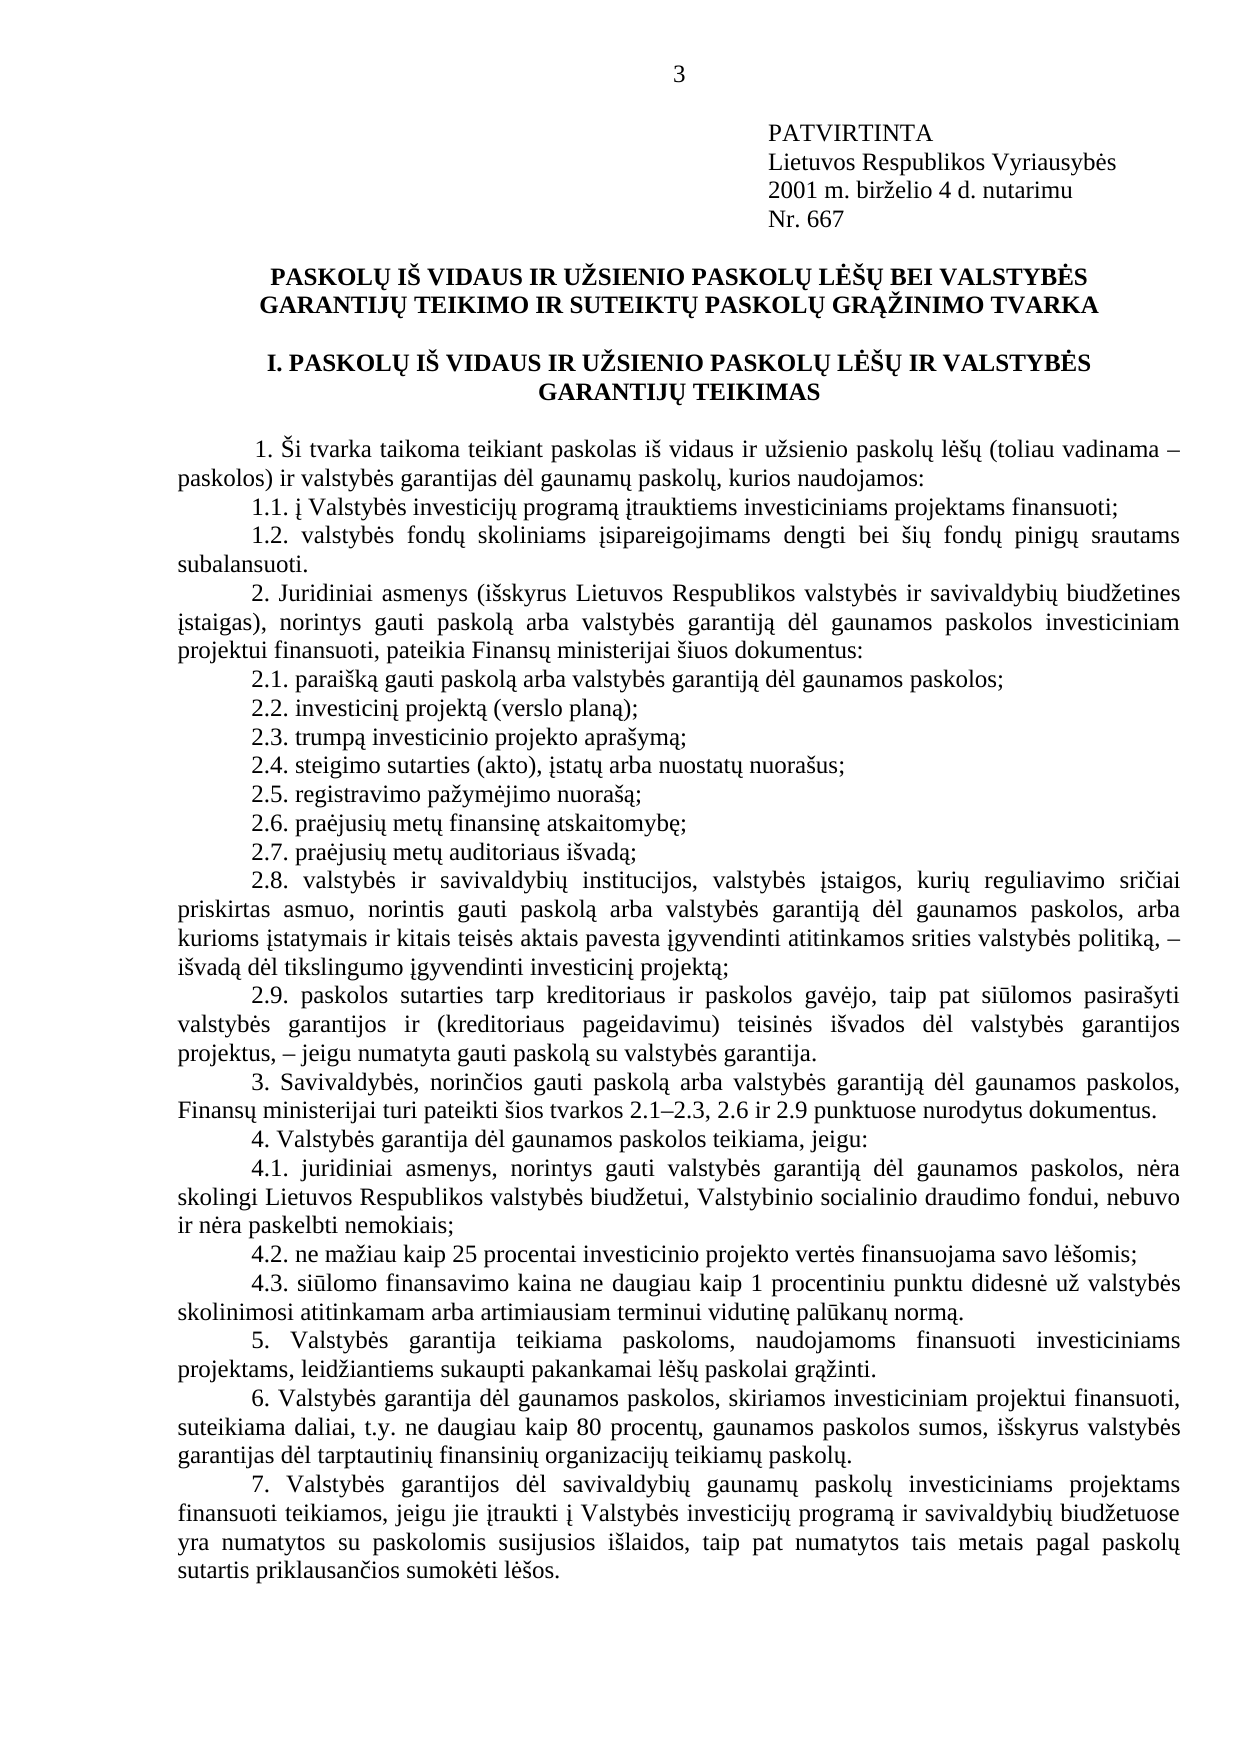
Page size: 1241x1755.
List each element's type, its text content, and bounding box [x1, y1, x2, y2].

text 2.7. praėjusių metų auditoriaus išvadą; [177, 837, 1181, 866]
text 2.2. investicinį projektą (verslo planą); [177, 693, 1181, 722]
text PASKOLŲ IŠ VIDAUS IR UŽSIENIO PASKOLŲ LĖŠŲ BEI VALSTYBĖS [177, 262, 1181, 291]
text PATVIRTINTA [768, 118, 1181, 147]
text I. PASKOLŲ IŠ VIDAUS IR UŽSIENIO PASKOLŲ LĖŠŲ IR VALSTYBĖS [177, 348, 1181, 377]
text 6. Valstybės garantija dėl gaunamos paskolos, skiriamos investiciniam projektui finansuoti, suteikiama daliai, t.y. ne daugiau kaip 80 procentų, gaunamos paskolos sumos, išskyrus valstybės garantijas dėl tarptautinių finansinių organizacijų teikiamų paskolų. [177, 1383, 1181, 1469]
text 4.1. juridiniai asmenys, norintys gauti valstybės garantiją dėl gaunamos paskolos, nėra skolingi Lietuvos Respublikos valstybės biudžetui, Valstybinio socialinio draudimo fondui, nebuvo ir nėra paskelbti nemokiais; [177, 1153, 1181, 1239]
text 5. Valstybės garantija teikiama paskoloms, naudojamoms finansuoti investiciniams projektams, leidžiantiems sukaupti pakankamai lėšų paskolai grąžinti. [177, 1326, 1181, 1383]
text 2. Juridiniai asmenys (išskyrus Lietuvos Respublikos valstybės ir savivaldybių biudžetines įstaigas), norintys gauti paskolą arba valstybės garantiją dėl gaunamos paskolos investiciniam projektui finansuoti, pateikia Finansų ministerijai šiuos dokumentus: [177, 578, 1181, 664]
text 4. Valstybės garantija dėl gaunamos paskolos teikiama, jeigu: [177, 1124, 1181, 1153]
text 2.1. paraišką gauti paskolą arba valstybės garantiją dėl gaunamos paskolos; [177, 664, 1181, 693]
text 2.5. registravimo pažymėjimo nuorašą; [177, 779, 1181, 808]
text 4.2. ne mažiau kaip 25 procentai investicinio projekto vertės finansuojama savo lėšomis; [177, 1239, 1181, 1268]
text Lietuvos Respublikos Vyriausybės [177, 147, 1181, 176]
text 1.1. į Valstybės investicijų programą įtrauktiems investiciniams projektams finansuoti; [177, 492, 1181, 521]
text Nr. 667 [177, 204, 1181, 233]
text 2.8. valstybės ir savivaldybių institucijos, valstybės įstaigos, kurių reguliavimo sričiai priskirtas asmuo, norintis gauti paskolą arba valstybės garantiją dėl gaunamos paskolos, arba kurioms įstatymais ir kitais teisės aktais pavesta įgyvendinti atitinkamos srities valstybės politiką, – išvadą dėl tikslingumo įgyvendinti investicinį projektą; [177, 866, 1181, 981]
text 2.9. paskolos sutarties tarp kreditoriaus ir paskolos gavėjo, taip pat siūlomos pasirašyti valstybės garantijos ir (kreditoriaus pageidavimu) teisinės išvados dėl valstybės garantijos projektus, – jeigu numatyta gauti paskolą su valstybės garantija. [177, 981, 1181, 1067]
text GARANTIJŲ TEIKIMO IR SUTEIKTŲ PASKOLŲ GRĄŽINIMO TVARKA [177, 291, 1181, 319]
text 3. Savivaldybės, norinčios gauti paskolą arba valstybės garantiją dėl gaunamos paskolos, Finansų ministerijai turi pateikti šios tvarkos 2.1–2.3, 2.6 ir 2.9 punktuose nurodytus dokumentus. [177, 1067, 1181, 1124]
text 1. Ši tvarka taikoma teikiant paskolas iš vidaus ir užsienio paskolų lėšų (toliau vadinama – paskolos) ir valstybės garantijas dėl gaunamų paskolų, kurios naudojamos: [177, 434, 1181, 492]
text 2.3. trumpą investicinio projekto aprašymą; [177, 722, 1181, 751]
text 4.3. siūlomo finansavimo kaina ne daugiau kaip 1 procentiniu punktu didesnė už valstybės skolinimosi atitinkamam arba artimiausiam terminui vidutinę palūkanų normą. [177, 1268, 1181, 1326]
text 7. Valstybės garantijos dėl savivaldybių gaunamų paskolų investiciniams projektams finansuoti teikiamos, jeigu jie įtraukti į Valstybės investicijų programą ir savivaldybių biudžetuose yra numatytos su paskolomis susijusios išlaidos, taip pat numatytos tais metais pagal paskolų sutartis priklausančios sumokėti lėšos. [177, 1469, 1181, 1584]
text 2.6. praėjusių metų finansinę atskaitomybę; [177, 808, 1181, 837]
text 1.2. valstybės fondų skoliniams įsipareigojimams dengti bei šių fondų pinigų srautams subalansuoti. [177, 521, 1181, 578]
text 2001 m. birželio 4 d. nutarimu [177, 176, 1181, 204]
text GARANTIJŲ TEIKIMAS [177, 377, 1181, 406]
text 2.4. steigimo sutarties (akto), įstatų arba nuostatų nuorašus; [177, 751, 1181, 779]
